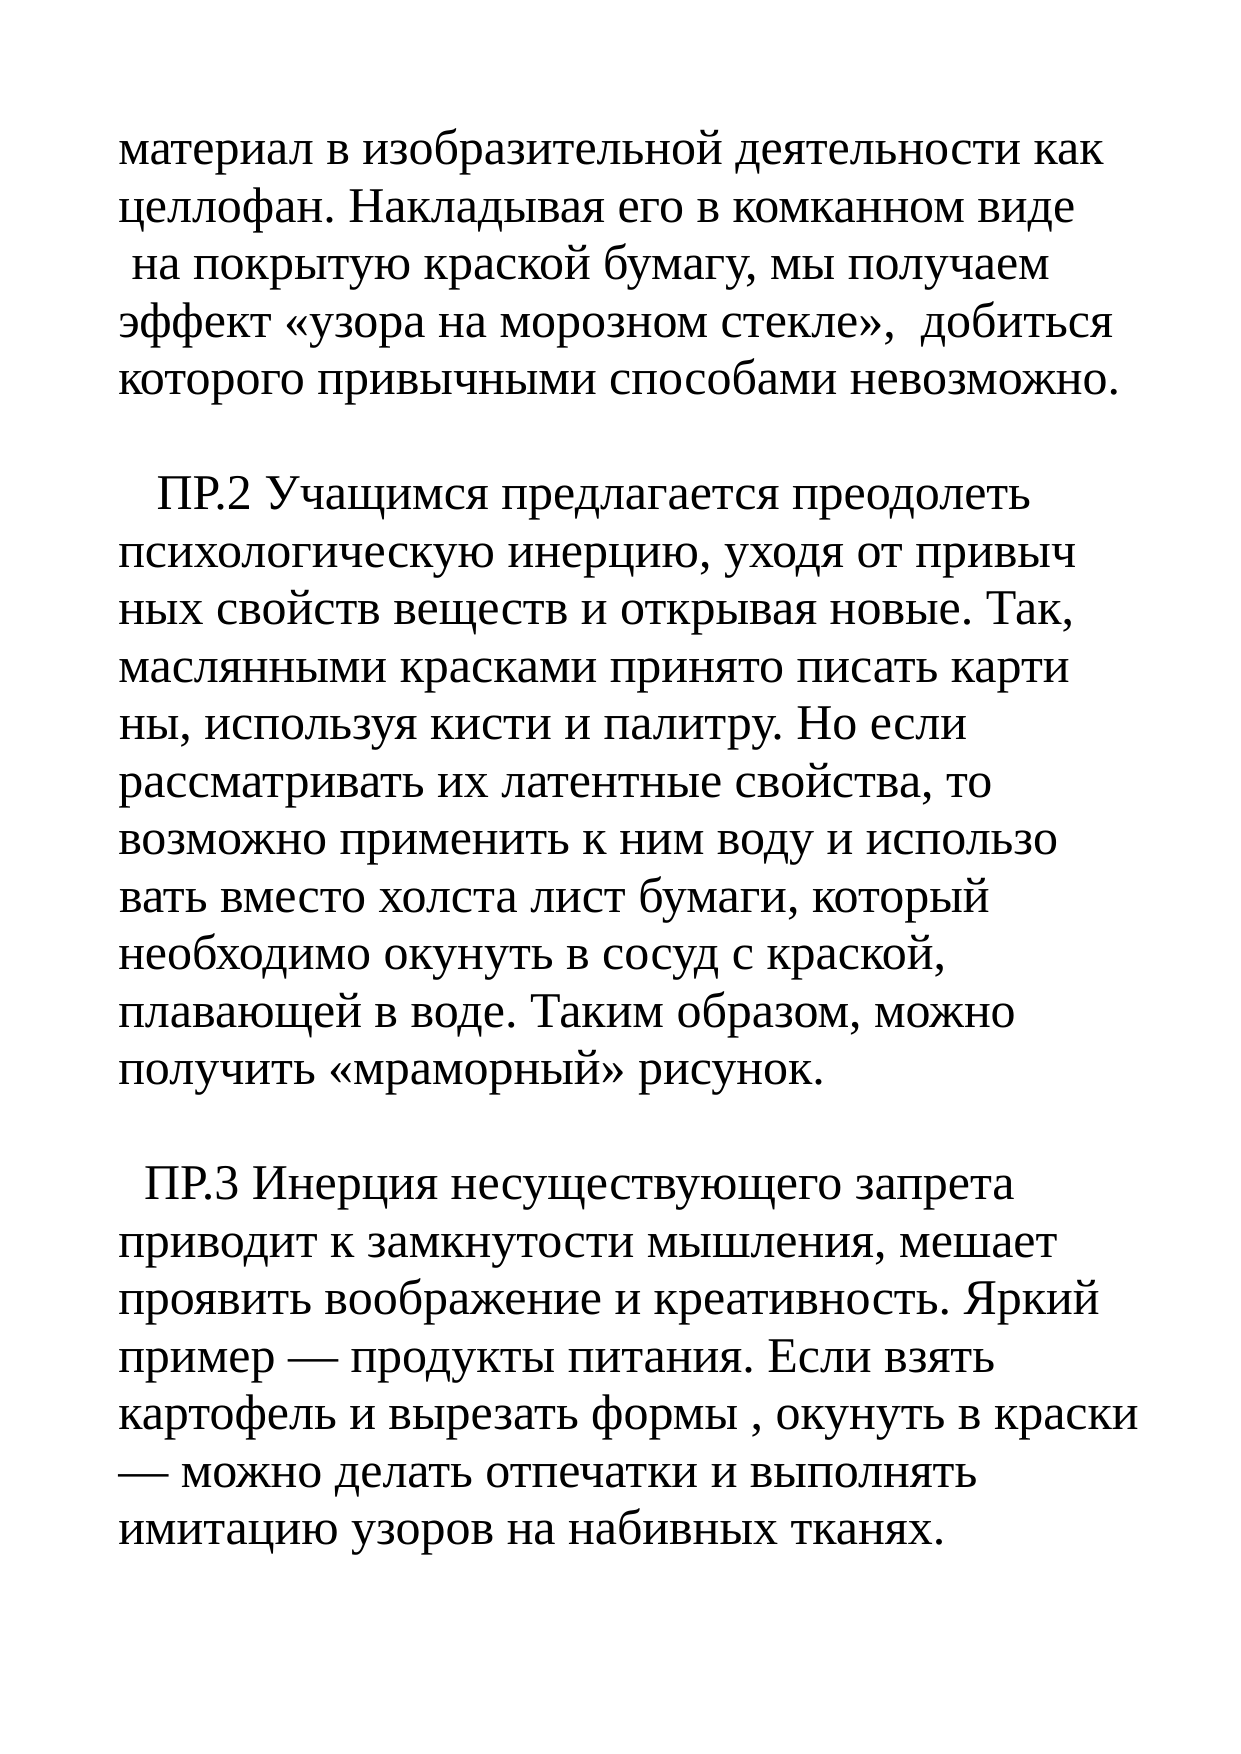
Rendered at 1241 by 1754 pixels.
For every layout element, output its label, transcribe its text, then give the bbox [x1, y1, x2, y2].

text ны, используя кисти и палитру. Но если рассматривать их латентные свойства, то возможно применить к ним воду и использо [81, 693, 1173, 866]
text ПР.3 Инерция несуществующего запрета приводит к замкнутости мышления, мешает проявить воображение и креативность. Яркий пример — продукты питания. Если взять картофель и вырезать формы , окунуть в краски — можно делать отпечатки и выполнять имитацию узоров на набивных тканях. [81, 1153, 1173, 1556]
text ПР.2 Учащимся предлагается преодолеть психологическую инерцию, уходя от привыч ных свойств веществ и открывая новые. Так, маслянными красками принято писать карти [81, 463, 1173, 693]
text материал в изобразительной деятельности как целлофан. Накладывая его в комканном виде [81, 118, 1173, 233]
text на покрытую краской бумагу, мы получаем эффект «узора на морозном стекле», добиться которого привычными способами невозможно. [81, 233, 1173, 406]
text вать вместо холста лист бумаги, который необходимо окунуть в сосуд с краской, плавающей в воде. Таким образом, можно получить «мраморный» рисунок. [81, 866, 1173, 1096]
